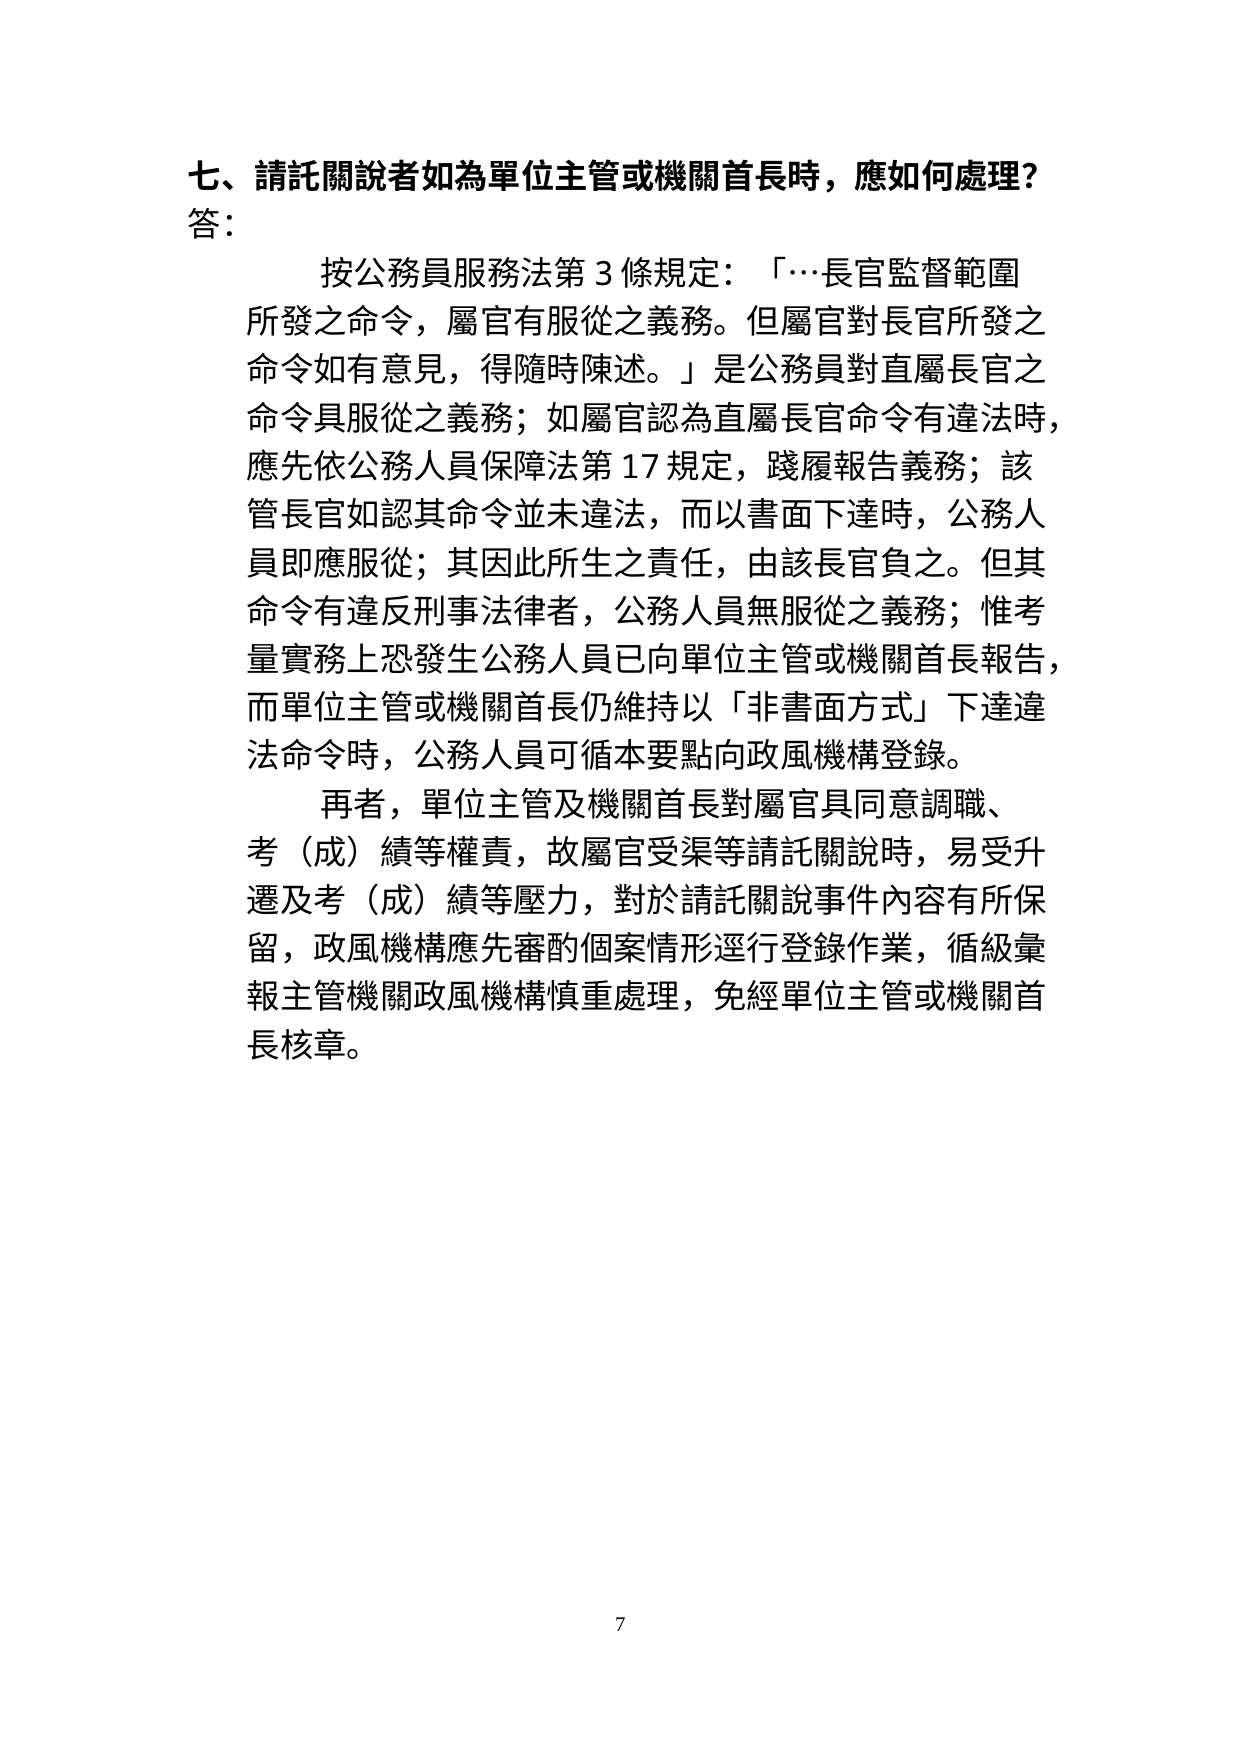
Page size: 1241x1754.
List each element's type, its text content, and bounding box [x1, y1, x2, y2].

text 答： [187, 198, 1053, 246]
text 按公務員服務法第3條規定：「…長官監督範圍所發之命令，屬官有服從之義務。但屬官對長官所發之命令如有意見，得隨時陳述。」是公務員對直屬長官之命令具服從之義務；如屬官認為直屬長官命令有違法時，應先依公務人員保障法第17規定，踐履報告義務；該管長官如認其命令並未違法，而以書面下達時，公務人員即應服從；其因此所生之責任，由該長官負之。但其命令有違反刑事法律者，公務人員無服從之義務；惟考量實務上恐發生公務人員已向單位主管或機關首長報告，而單位主管或機關首長仍維持以「非書面方式」下達違法命令時，公務人員可循本要點向政風機構登錄。 [246, 246, 1053, 777]
text 七、請託關說者如為單位主管或機關首長時，應如何處理？ [187, 150, 1053, 198]
text 再者，單位主管及機關首長對屬官具同意調職、考（成）績等權責，故屬官受渠等請託關說時，易受升遷及考（成）績等壓力，對於請託關說事件內容有所保留，政風機構應先審酌個案情形逕行登錄作業，循級彙報主管機關政風機構慎重處理，免經單位主管或機關首長核章。 [246, 777, 1053, 1067]
